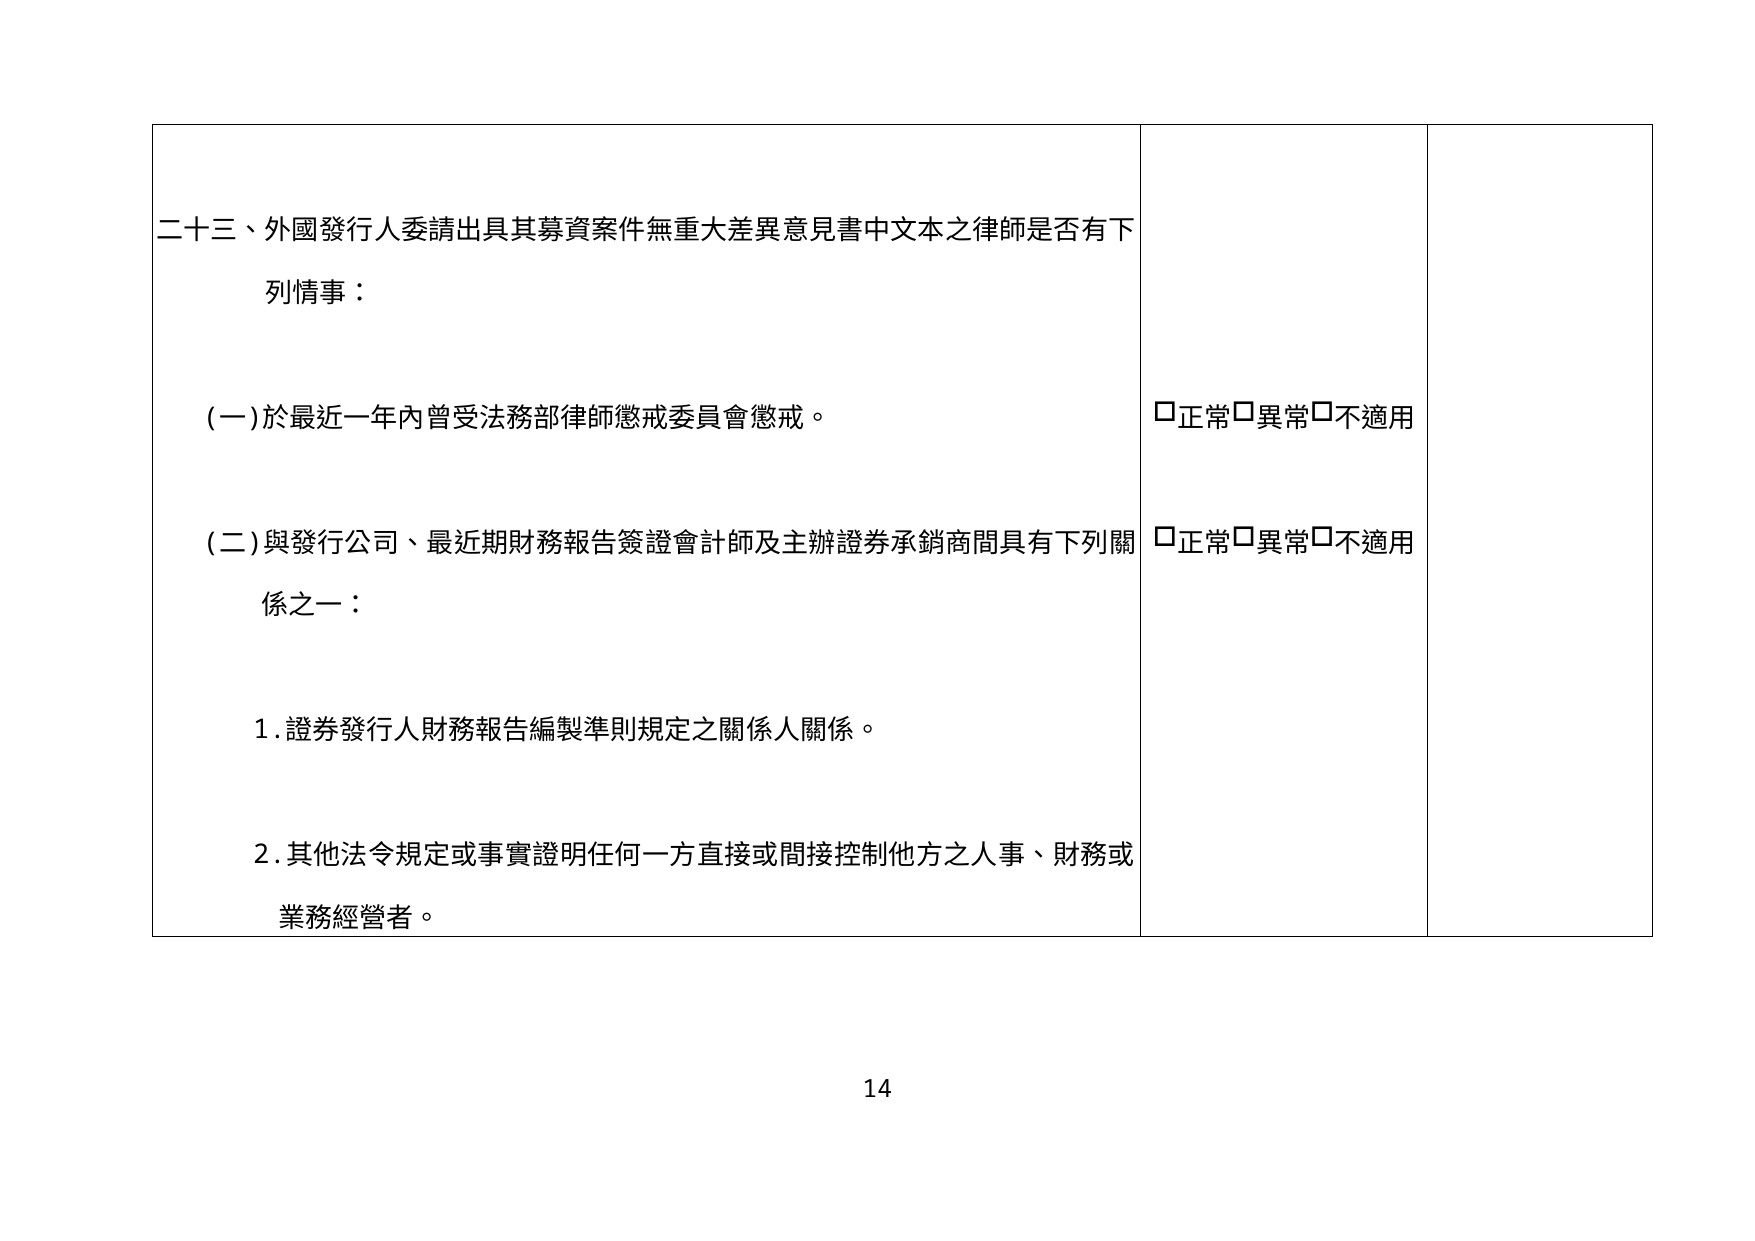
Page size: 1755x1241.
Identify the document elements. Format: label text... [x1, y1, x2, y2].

table_cell 二十三、外國發行人委請出具其募資案件無重大差異意見書中文本之律師是否有下列情事： (一)於最近一年內曾受法務部律師懲戒委員會懲戒。 (二)與發行公司、最近期財務報告簽證會計師及主辦證券承銷商間具有下列關係之一： 1.證券發行人財務報告編製準則規定之關係人關係。 2.其他法令規定或事實證明任何一方直接或間接控制他方之人事、財務或業務經營者。 [153, 125, 1140, 936]
table_cell [1428, 125, 1652, 936]
table_cell 正常異常不適用 正常異常不適用 [1141, 125, 1427, 936]
